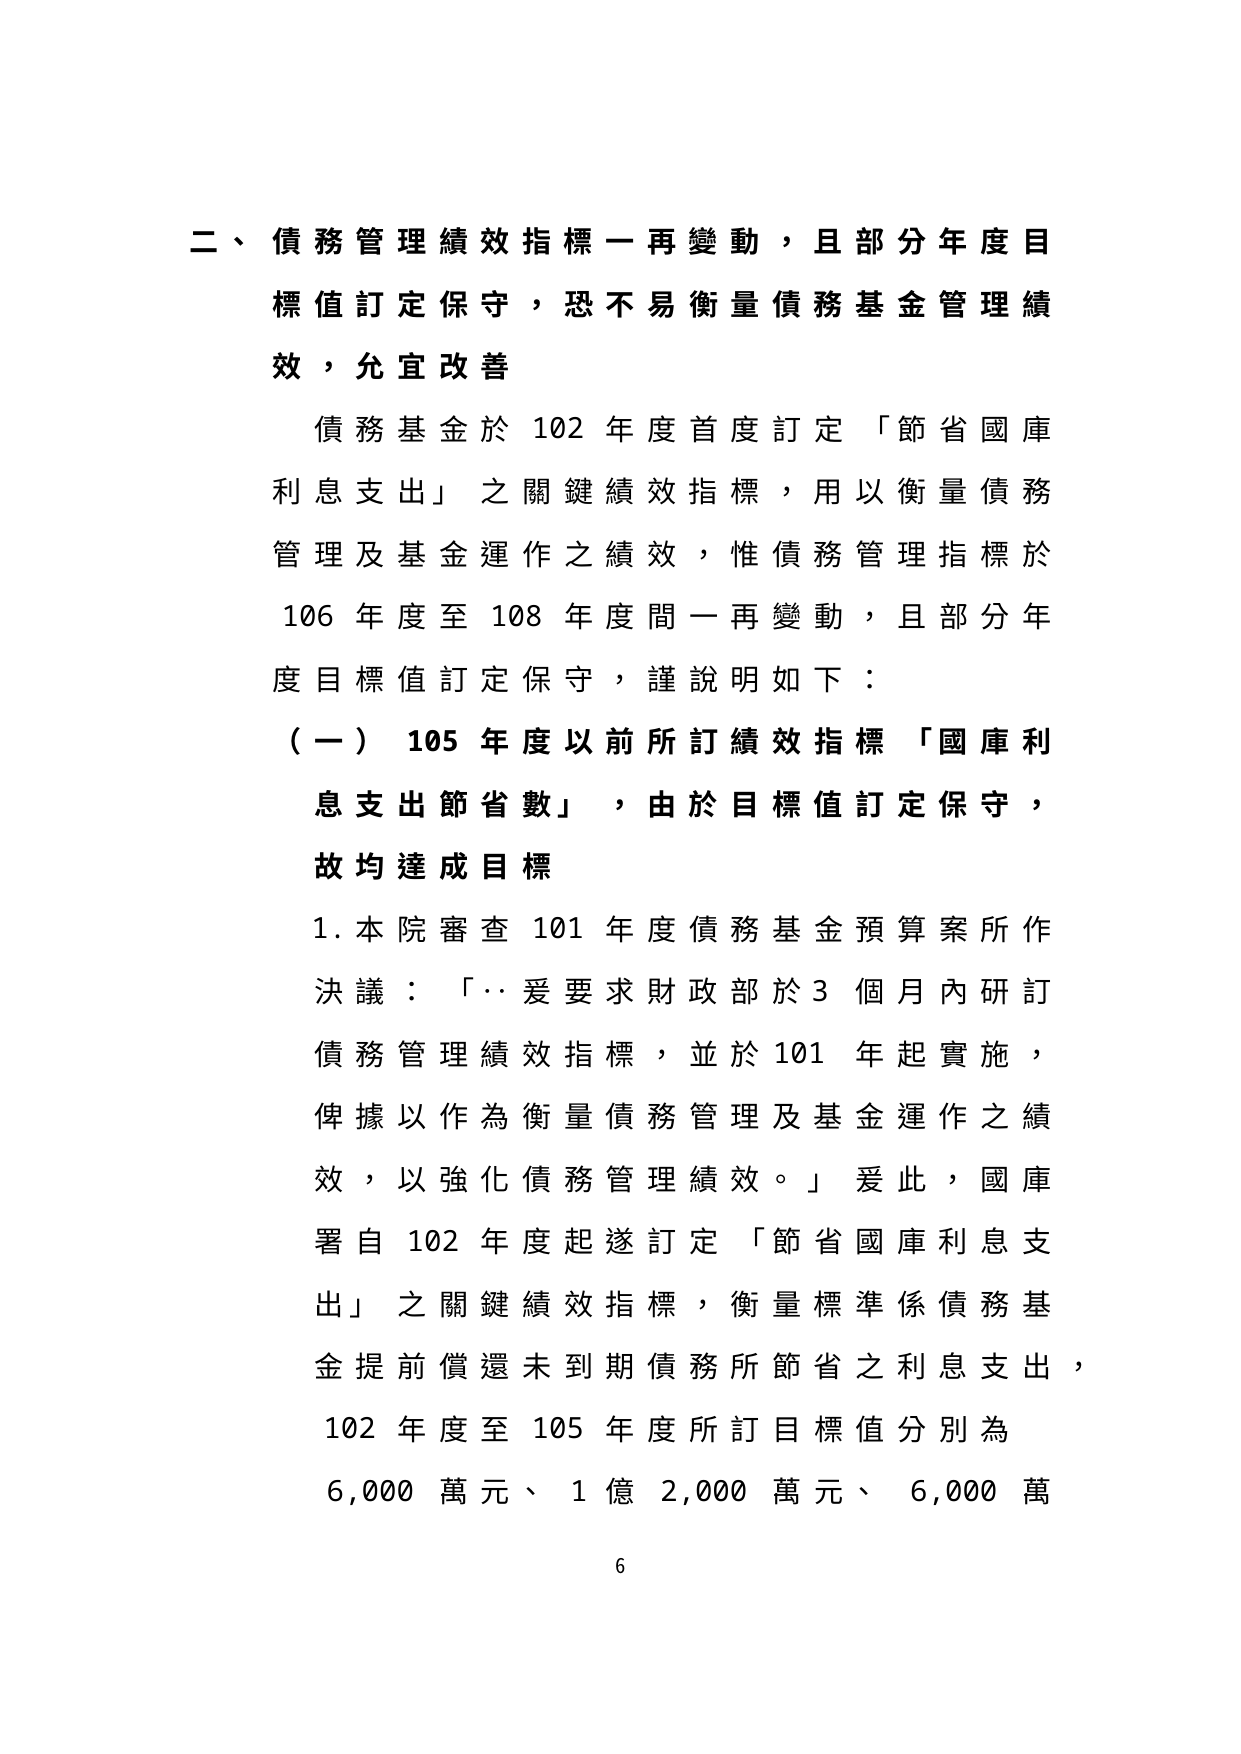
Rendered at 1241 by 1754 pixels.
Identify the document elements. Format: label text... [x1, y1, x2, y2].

text 1.本院審查101年度債務基金預算案所作決議：「‥爰要求財政部於3 個月內研訂債務管理績效指標，並於101 年起實施，俾據以作為衡量債務管理及基金運作之績效，以強化債務管理績效。」爰此，國庫署自102年度起遂訂定「節省國庫利息支出」之關鍵績效指標，衡量標準係債務基金提前償還未到期債務所節省之利息支出，102年度至105年度所訂目標值分別為6,000萬元、1億2,000萬元、6,000萬元及1億元。 [271, 886, 1058, 1511]
text 債務基金於102年度首度訂定「節省國庫利息支出」之關鍵績效指標，用以衡量債務管理及基金運作之績效，惟債務管理指標於106年度至108年度間一再變動，且部分年度目標值訂定保守，謹說明如下： [242, 386, 1058, 698]
text 二、債務管理績效指標一再變動，且部分年度目標值訂定保守，恐不易衡量債務基金管理績效，允宜改善 [183, 198, 1058, 386]
text （一）105年度以前所訂績效指標「國庫利息支出節省數」，由於目標值訂定保守，故均達成目標 [242, 698, 1058, 886]
